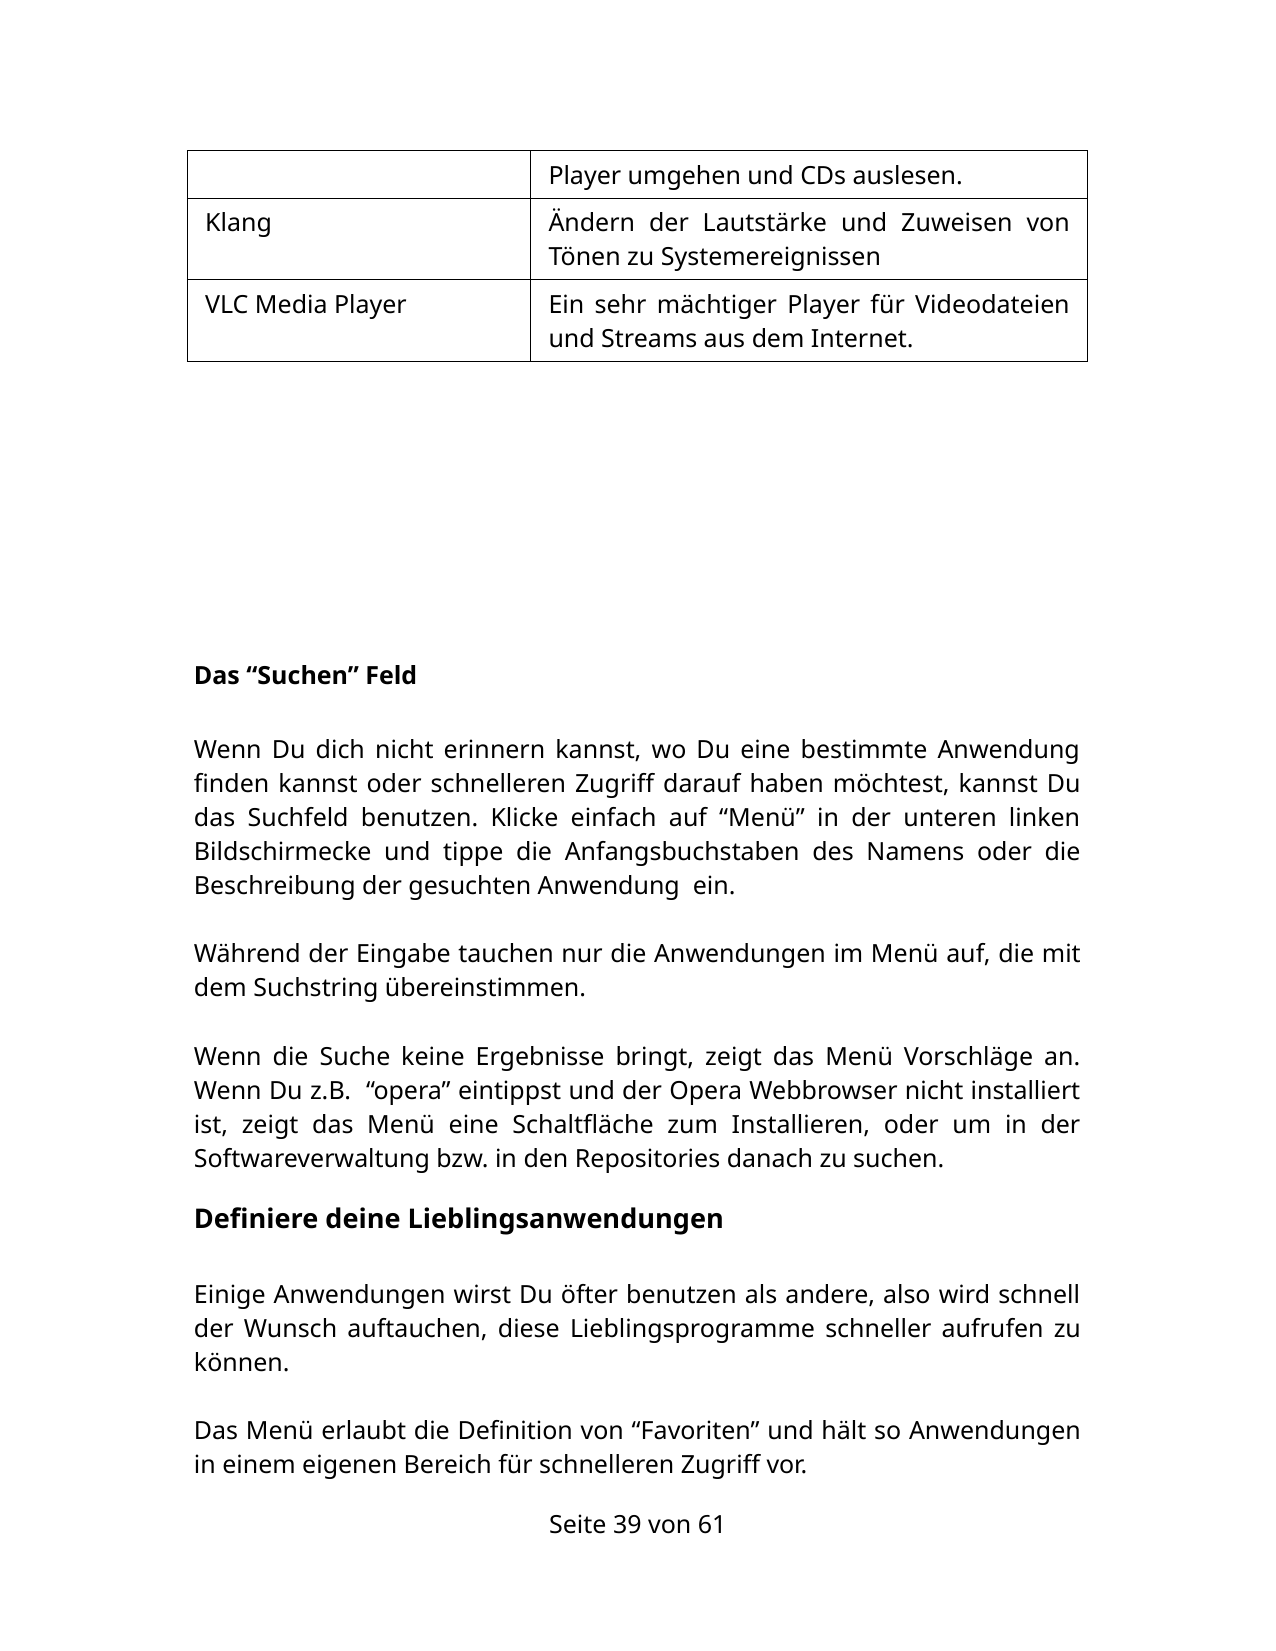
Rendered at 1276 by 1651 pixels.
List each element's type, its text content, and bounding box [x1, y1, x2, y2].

subtitle Das “Suchen” Feld [187, 651, 1088, 691]
table_cell Ein sehr mächtiger Player für Videodateien und Streams aus dem Internet. [531, 280, 1087, 361]
text Einige Anwendungen wirst Du öfter benutzen als andere, also wird schnell der Wunsch auftauchen, diese Lieblingsprogramme schneller aufrufen zu können. [187, 1277, 1088, 1379]
table_cell Ändern der Lautstärke und Zuweisen von Tönen zu Systemereignissen [531, 199, 1087, 279]
table_cell [188, 151, 530, 198]
table_cell Klang [188, 199, 530, 279]
text Wenn die Suche keine Ergebnisse bringt, zeigt das Menü Vorschläge an. Wenn Du z.B. “opera” eintippst und der Opera Webbrowser nicht installiert ist, zeigt das Menü eine Schaltfläche zum Installieren, oder um in der Softwareverwaltung bzw. in den Repositories danach zu suchen. [187, 1038, 1088, 1174]
text Das Menü erlaubt die Definition von “Favoriten” und hält so Anwendungen in einem eigenen Bereich für schnelleren Zugriff vor. [187, 1413, 1088, 1487]
subtitle Definiere deine Lieblingsanwendungen [187, 1193, 1088, 1236]
table_cell VLC Media Player [188, 280, 530, 361]
text Während der Eingabe tauchen nur die Anwendungen im Menü auf, die mit dem Suchstring übereinstimmen. [187, 936, 1088, 1004]
text Wenn Du dich nicht erinnern kannst, wo Du eine bestimmte Anwendung finden kannst oder schnelleren Zugriff darauf haben möchtest, kannst Du das Suchfeld benutzen. Klicke einfach auf “Menü” in der unteren linken Bildschirmecke und tippe die Anfangsbuchstaben des Namens oder die Beschreibung der gesuchten Anwendung ein. [187, 732, 1088, 902]
table_cell Player umgehen und CDs auslesen. [531, 151, 1087, 198]
